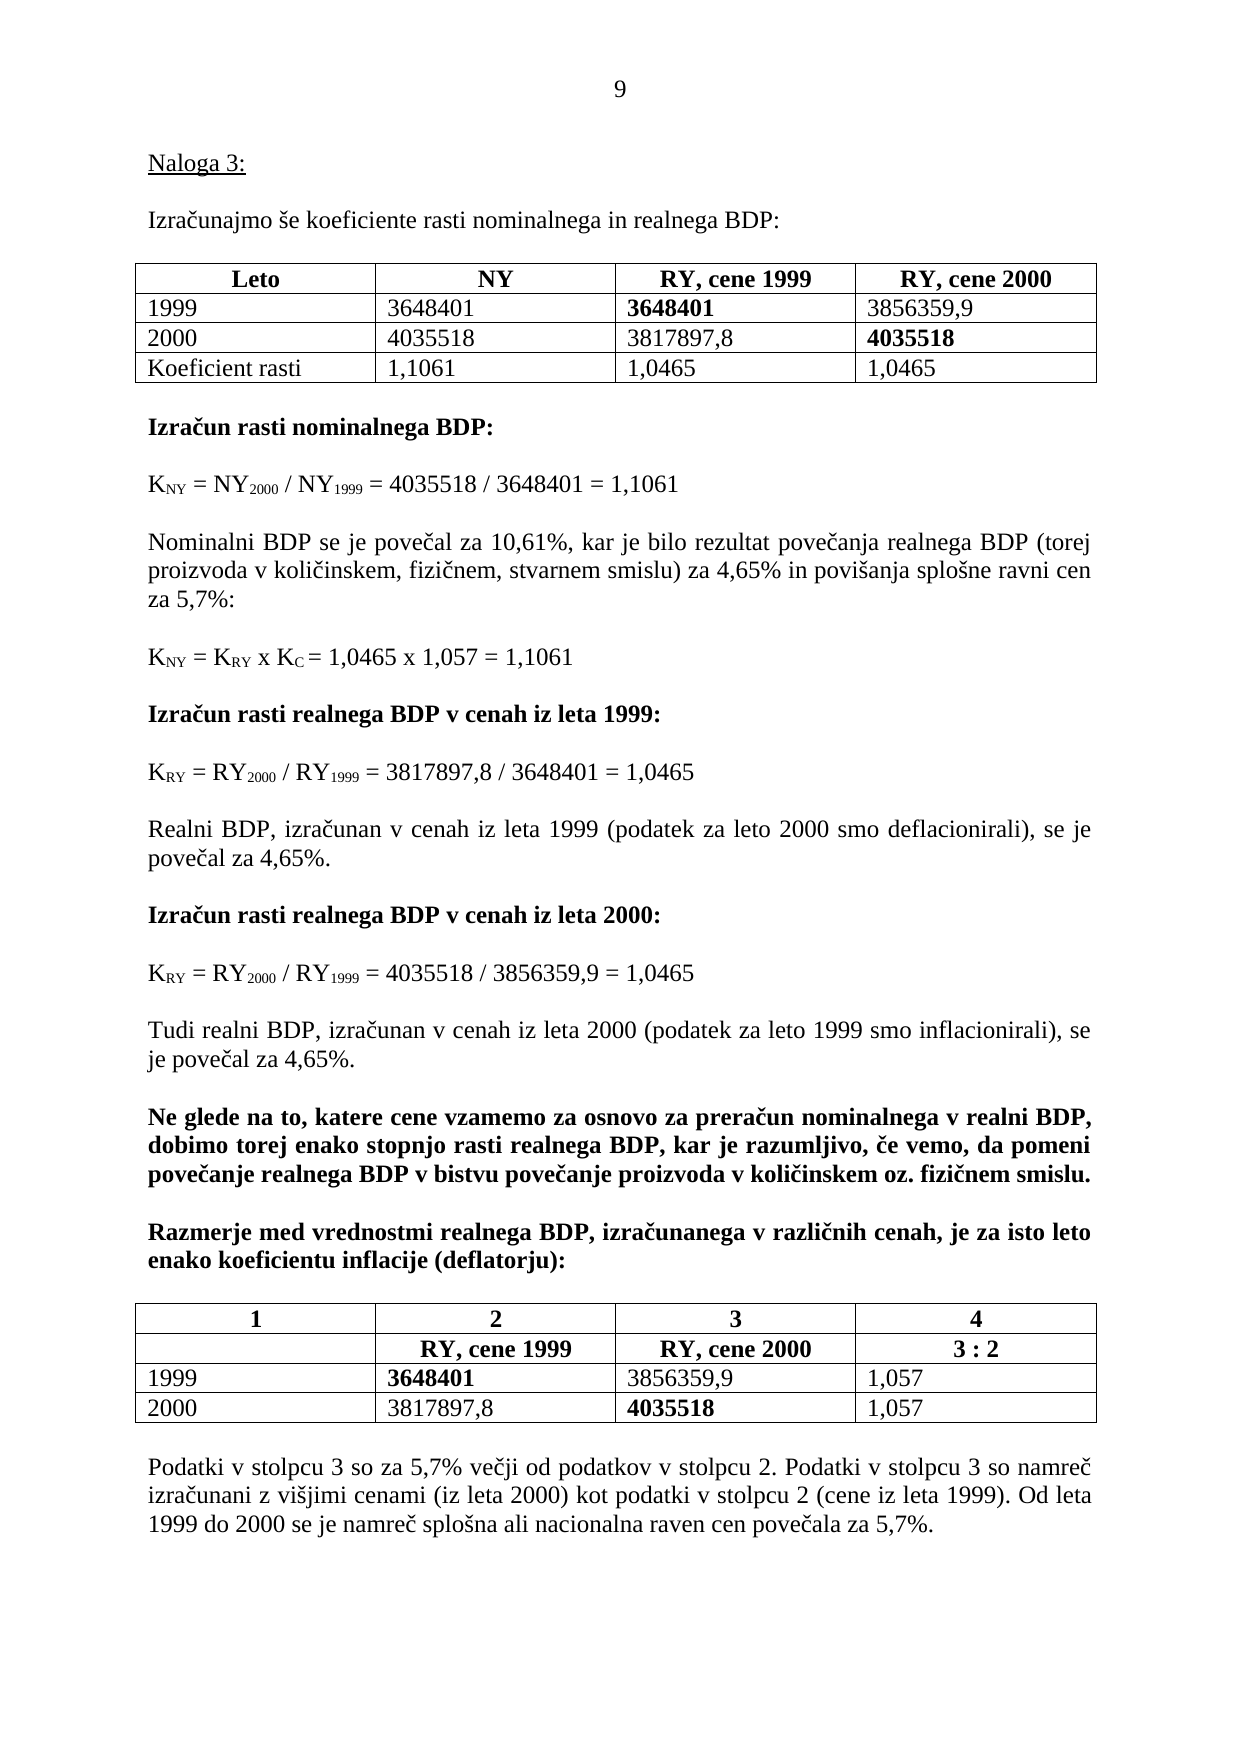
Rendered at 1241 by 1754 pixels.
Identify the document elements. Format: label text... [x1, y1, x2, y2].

text Podatki v stolpcu 3 so za 5,7% večji od podatkov v stolpcu 2. Podatki v stolpcu 3 so namreč izračunani z višjimi cenami (iz leta 2000) kot podatki v stolpcu 2 (cene iz leta 1999). Od leta 1999 do 2000 se je namreč splošna ali nacionalna raven cen povečala za 5,7%. [148, 1452, 1093, 1538]
table_cell RY, cene 2000 [616, 1334, 855, 1362]
table_cell 1,1061 [376, 353, 615, 382]
table_cell 1999 [136, 1364, 375, 1392]
table_cell 2000 [136, 323, 375, 352]
table_header 1 [136, 1304, 375, 1333]
table_cell 1,0465 [856, 353, 1096, 382]
text Izračun rasti realnega BDP v cenah iz leta 2000: [148, 900, 1093, 929]
table_cell 3856359,9 [616, 1364, 855, 1392]
table_header 3 [616, 1304, 855, 1333]
text KNY = NY2000 / NY1999 = 4035518 / 3648401 = 1,1061 [148, 469, 1093, 498]
table_cell [136, 1334, 375, 1362]
table_cell 4035518 [856, 323, 1096, 352]
table_header NY [376, 264, 615, 292]
table_cell 3817897,8 [376, 1393, 615, 1422]
text Razmerje med vrednostmi realnega BDP, izračunanega v različnih cenah, je za isto leto enako koeficientu inflacije (deflatorju): [148, 1217, 1093, 1274]
table_cell 3856359,9 [856, 294, 1096, 322]
text Izračun rasti realnega BDP v cenah iz leta 1999: [148, 699, 1093, 728]
table_header RY, cene 2000 [856, 264, 1096, 292]
table_cell 4035518 [376, 323, 615, 352]
table_cell 3648401 [616, 294, 855, 322]
table_cell 1,0465 [616, 353, 855, 382]
text Realni BDP, izračunan v cenah iz leta 1999 (podatek za leto 2000 smo deflacionirali), se je povečal za 4,65%. [148, 814, 1093, 872]
table_header RY, cene 1999 [616, 264, 855, 292]
text Ne glede na to, katere cene vzamemo za osnovo za preračun nominalnega v realni BDP, dobimo torej enako stopnjo rasti realnega BDP, kar je razumljivo, če vemo, da pomeni povečanje realnega BDP v bistvu povečanje proizvoda v količinskem oz. fizičnem smislu. [148, 1102, 1093, 1188]
text Tudi realni BDP, izračunan v cenah iz leta 2000 (podatek za leto 1999 smo inflacionirali), se je povečal za 4,65%. [148, 1015, 1093, 1073]
table_cell 1999 [136, 294, 375, 322]
table_cell 3 : 2 [856, 1334, 1096, 1362]
table_cell 1,057 [856, 1364, 1096, 1392]
text KNY = KRY x KC = 1,0465 x 1,057 = 1,1061 [148, 642, 1093, 670]
text Naloga 3: [148, 148, 1093, 176]
text Izračunajmo še koeficiente rasti nominalnega in realnega BDP: [148, 205, 1093, 234]
table_header Leto [136, 264, 375, 292]
text Nominalni BDP se je povečal za 10,61%, kar je bilo rezultat povečanja realnega BDP (torej proizvoda v količinskem, fizičnem, stvarnem smislu) za 4,65% in povišanja splošne ravni cen za 5,7%: [148, 527, 1093, 613]
table_cell 3648401 [376, 294, 615, 322]
text Izračun rasti nominalnega BDP: [148, 412, 1093, 440]
table_cell 1,057 [856, 1393, 1096, 1422]
table_header 2 [376, 1304, 615, 1333]
table_cell RY, cene 1999 [376, 1334, 615, 1362]
table_cell Koeficient rasti [136, 353, 375, 382]
text KRY = RY2000 / RY1999 = 4035518 / 3856359,9 = 1,0465 [148, 958, 1093, 987]
table_header 4 [856, 1304, 1096, 1333]
text KRY = RY2000 / RY1999 = 3817897,8 / 3648401 = 1,0465 [148, 757, 1093, 785]
table_cell 2000 [136, 1393, 375, 1422]
table_cell 4035518 [616, 1393, 855, 1422]
table_cell 3648401 [376, 1364, 615, 1392]
table_cell 3817897,8 [616, 323, 855, 352]
